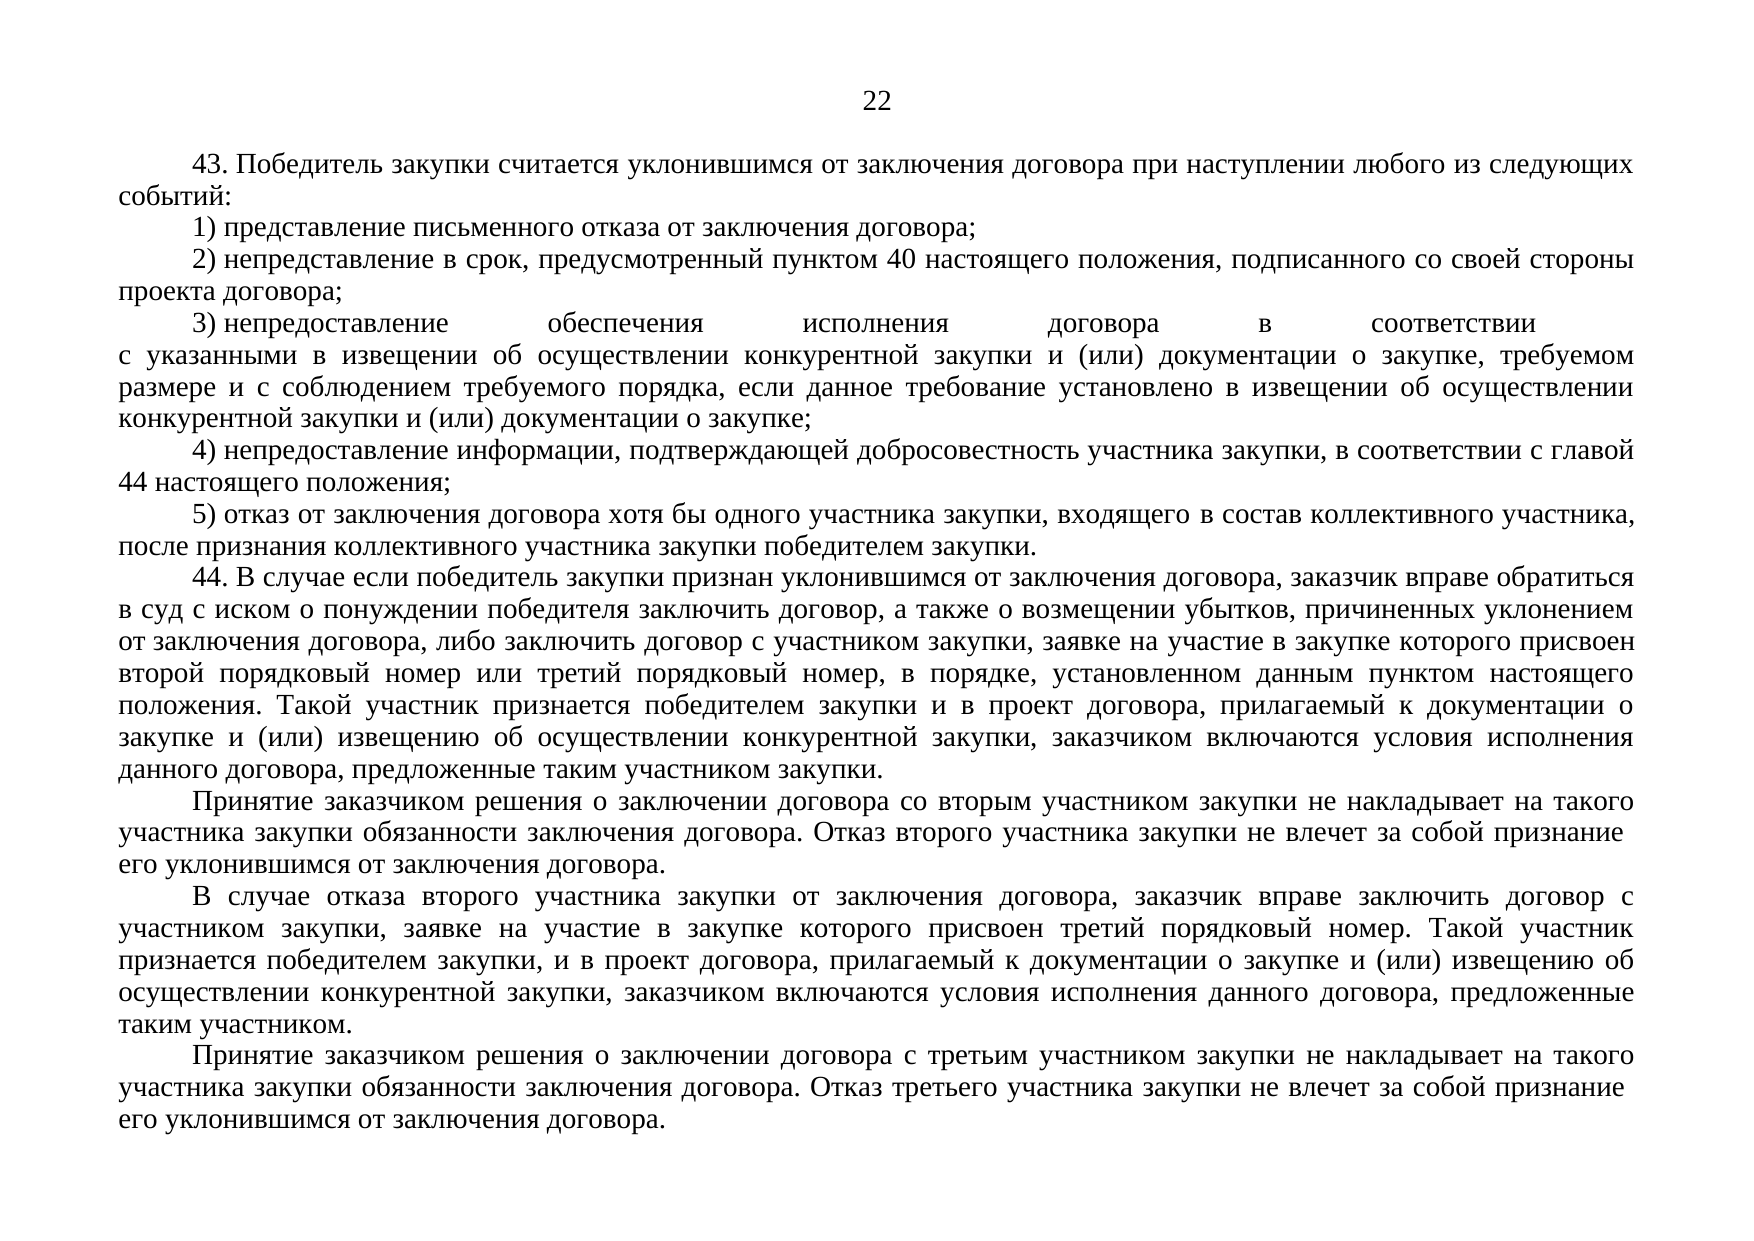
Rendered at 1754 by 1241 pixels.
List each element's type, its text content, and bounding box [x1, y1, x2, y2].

text 1) представление письменного отказа от заключения договора; [118, 211, 1636, 243]
text 2) непредставление в срок, предусмотренный пунктом 40 настоящего положения, подписанного со своей стороны проекта договора; [118, 243, 1636, 307]
text 43. Победитель закупки считается уклонившимся от заключения договора при наступлении любого из следующих событий: [118, 148, 1636, 211]
text 5) отказ от заключения договора хотя бы одного участника закупки, входящего в состав коллективного участника, после признания коллективного участника закупки победителем закупки. [118, 498, 1636, 561]
text 3) непредоставление обеспечения исполнения договора в соответствии с указанными в извещении об осуществлении конкурентной закупки и (или) документации о закупке, требуемом размере и с соблюдением требуемого порядка, если данное требование установлено в извещении об осуществлении конкурентной закупки и (или) документации о закупке; [118, 307, 1636, 434]
text Принятие заказчиком решения о заключении договора с третьим участником закупки не накладывает на такого участника закупки обязанности заключения договора. Отказ третьего участника закупки не влечет за собой признание его уклонившимся от заключения договора. [118, 1039, 1636, 1135]
text В случае отказа второго участника закупки от заключения договора, заказчик вправе заключить договор с участником закупки, заявке на участие в закупке которого присвоен третий порядковый номер. Такой участник признается победителем закупки, и в проект договора, прилагаемый к документации о закупке и (или) извещению об осуществлении конкурентной закупки, заказчиком включаются условия исполнения данного договора, предложенные таким участником. [118, 880, 1636, 1039]
text 4) непредоставление информации, подтверждающей добросовестность участника закупки, в соответствии с главой 44 настоящего положения; [118, 434, 1636, 498]
text Принятие заказчиком решения о заключении договора со вторым участником закупки не накладывает на такого участника закупки обязанности заключения договора. Отказ второго участника закупки не влечет за собой признание его уклонившимся от заключения договора. [118, 784, 1636, 880]
text 44. В случае если победитель закупки признан уклонившимся от заключения договора, заказчик вправе обратиться в суд с иском о понуждении победителя заключить договор, а также о возмещении убытков, причиненных уклонением от заключения договора, либо заключить договор с участником закупки, заявке на участие в закупке которого присвоен второй порядковый номер или третий порядковый номер, в порядке, установленном данным пунктом настоящего положения. Такой участник признается победителем закупки и в проект договора, прилагаемый к документации о закупке и (или) извещению об осуществлении конкурентной закупки, заказчиком включаются условия исполнения данного договора, предложенные таким участником закупки. [118, 561, 1636, 784]
